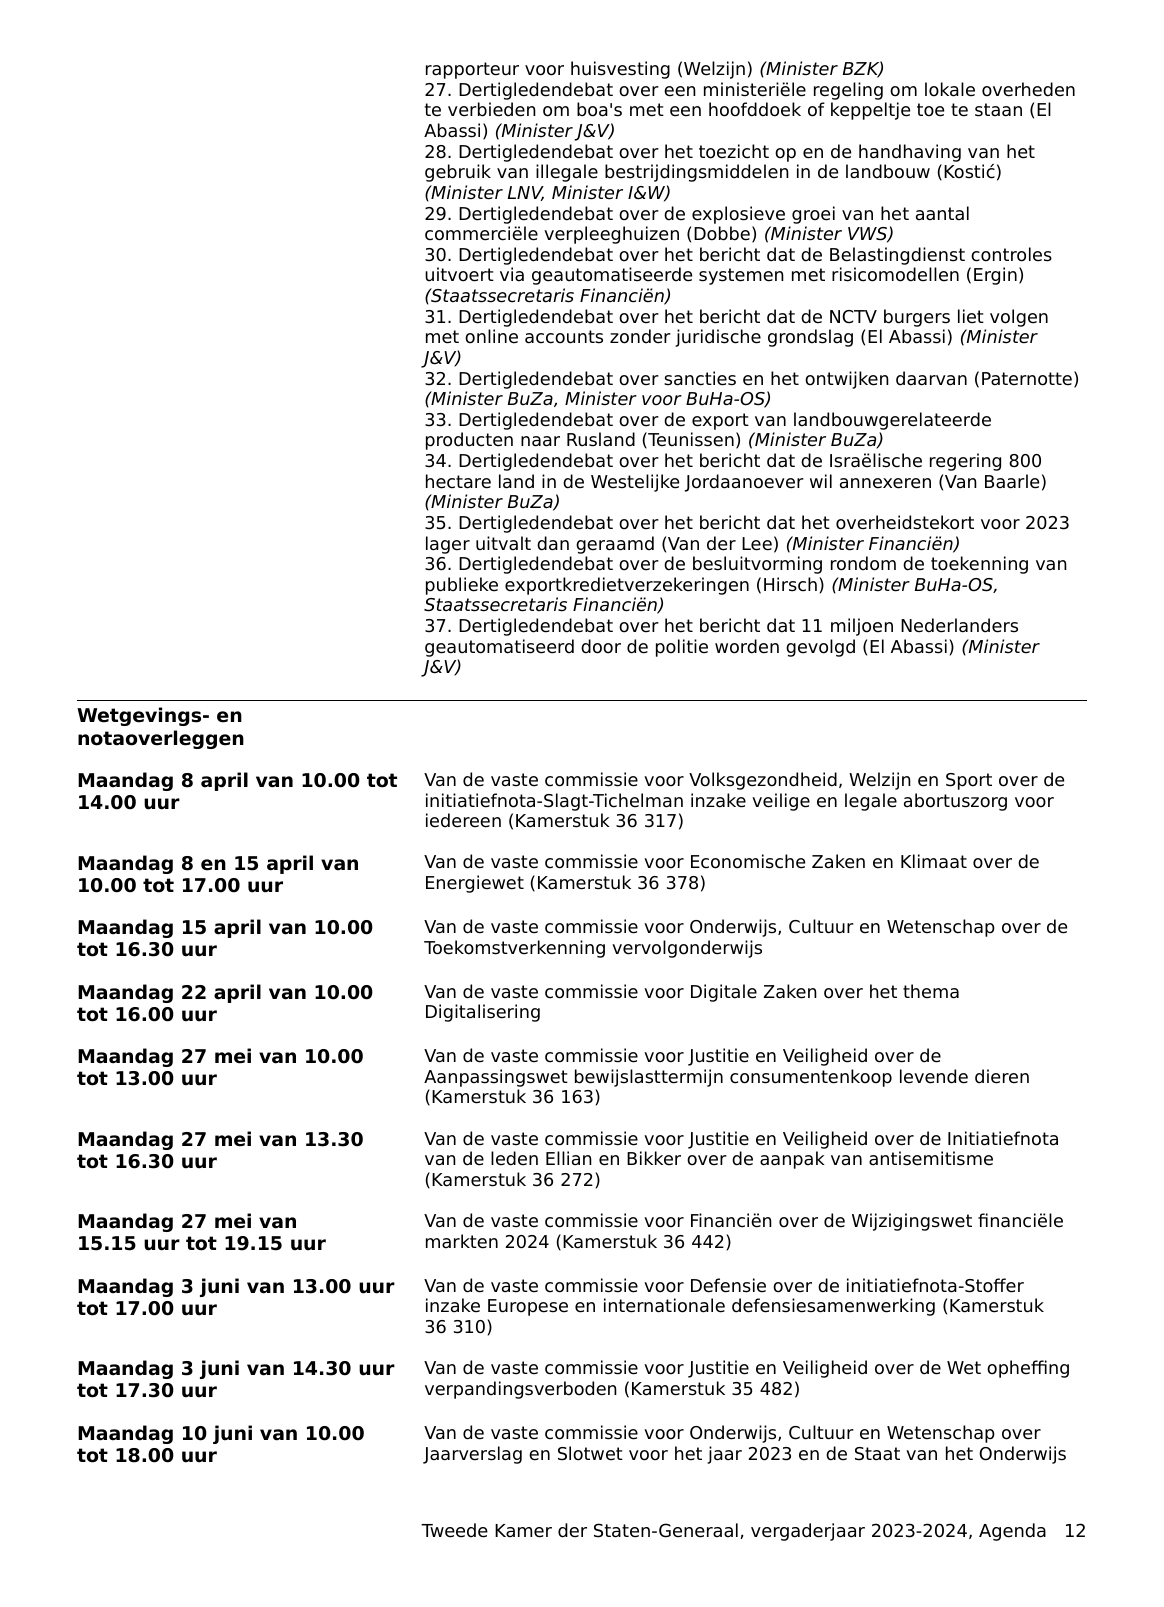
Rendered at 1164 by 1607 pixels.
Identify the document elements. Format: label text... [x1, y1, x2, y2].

table_cell 30. Dertigledendebat over het bericht dat de Belastingdienst controles uitvoert via geautomatiseerde systemen met risicomodellen (Ergin) (Staatssecretaris Financiën) [418, 245, 1087, 307]
table_cell [77, 307, 401, 368]
table_cell [77, 1255, 401, 1276]
table_cell Van de vaste commissie voor Financiën over de Wijzigingswet financiële markten 2024 (Kamerstuk 36 442) [418, 1211, 1087, 1255]
table_cell 27. Dertigledendebat over een ministeriële regeling om lokale overheden te verbieden om boa's met een hoofddoek of keppeltje toe te staan (El Abassi) (Minister J&V) [418, 80, 1087, 142]
table_header [418, 701, 1087, 749]
table_cell [401, 1191, 418, 1211]
table_cell [77, 245, 401, 307]
table_cell [77, 749, 401, 770]
table_cell [401, 80, 418, 142]
table_cell [401, 245, 418, 307]
table_cell 36. Dertigledendebat over de besluitvorming rondom de toekenning van publieke exportkredietverzekeringen (Hirsch) (Minister BuHa-OS, Staatssecretaris Financiën) [418, 554, 1087, 616]
table_cell Van de vaste commissie voor Justitie en Veiligheid over de Wet opheffing verpandingsverboden (Kamerstuk 35 482) [418, 1358, 1087, 1402]
table_cell Maandag 8 april van 10.00 tot 14.00 uur [77, 770, 401, 832]
table_cell [77, 204, 401, 245]
table_cell [401, 1423, 418, 1467]
table_cell Van de vaste commissie voor Economische Zaken en Klimaat over de Energiewet (Kamerstuk 36 378) [418, 853, 1087, 896]
table_cell [77, 1026, 401, 1046]
table_cell 29. Dertigledendebat over de explosieve groei van het aantal commerciële verpleeghuizen (Dobbe) (Minister VWS) [418, 204, 1087, 245]
table_cell [77, 1402, 401, 1423]
table_cell [401, 369, 418, 410]
table_cell [418, 1026, 1087, 1046]
table_cell [401, 1338, 418, 1358]
table_cell [418, 749, 1087, 770]
table_cell Van de vaste commissie voor Defensie over de initiatiefnota-Stoffer inzake Europese en internationale defensiesamenwerking (Kamerstuk 36 310) [418, 1276, 1087, 1338]
table_cell [77, 896, 401, 917]
table_cell Van de vaste commissie voor Justitie en Veiligheid over de Initiatiefnota van de leden Ellian en Bikker over de aanpak van antisemitisme (Kamerstuk 36 272) [418, 1129, 1087, 1191]
table_cell [401, 1108, 418, 1129]
table_cell [401, 1402, 418, 1423]
table_cell [401, 982, 418, 1026]
table_cell Maandag 3 juni van 13.00 uur tot 17.00 uur [77, 1276, 401, 1338]
table_cell Maandag 22 april van 10.00 tot 16.00 uur [77, 982, 401, 1026]
table_cell Van de vaste commissie voor Digitale Zaken over het thema Digitalisering [418, 982, 1087, 1026]
table_cell [401, 204, 418, 245]
table_cell Maandag 8 en 15 april van 10.00 tot 17.00 uur [77, 853, 401, 896]
table_cell [401, 1276, 418, 1338]
table_cell [418, 1338, 1087, 1358]
table_cell [418, 896, 1087, 917]
table_cell Van de vaste commissie voor Justitie en Veiligheid over de Aanpassingswet bewijslasttermijn consumentenkoop levende dieren (Kamerstuk 36 163) [418, 1046, 1087, 1108]
table_cell Van de vaste commissie voor Onderwijs, Cultuur en Wetenschap over Jaarverslag en Slotwet voor het jaar 2023 en de Staat van het Onderwijs [418, 1423, 1087, 1467]
table_cell [77, 513, 401, 554]
table_cell Maandag 10 juni van 10.00 tot 18.00 uur [77, 1423, 401, 1467]
table_cell [401, 1129, 418, 1191]
table_cell [77, 59, 401, 80]
table_cell [77, 1338, 401, 1358]
table_cell 35. Dertigledendebat over het bericht dat het overheidstekort voor 2023 lager uitvalt dan geraamd (Van der Lee) (Minister Financiën) [418, 513, 1087, 554]
table_cell 28. Dertigledendebat over het toezicht op en de handhaving van het gebruik van illegale bestrijdingsmiddelen in de landbouw (Kostić) (Minister LNV, Minister I&W) [418, 142, 1087, 203]
table_cell [401, 59, 418, 80]
table_cell [401, 410, 418, 451]
table_cell [77, 616, 401, 678]
table_cell [77, 554, 401, 616]
table_cell [418, 1108, 1087, 1129]
table_cell [401, 554, 418, 616]
table_cell Maandag 27 mei van 13.30 tot 16.30 uur [77, 1129, 401, 1191]
table_cell [77, 142, 401, 203]
table_cell Maandag 15 april van 10.00 tot 16.30 uur [77, 917, 401, 961]
table_cell Maandag 27 mei van 10.00 tot 13.00 uur [77, 1046, 401, 1108]
table_cell [77, 451, 401, 513]
table_cell [401, 917, 418, 961]
table_cell Maandag 27 mei van 15.15 uur tot 19.15 uur [77, 1211, 401, 1255]
table_cell [401, 961, 418, 982]
table_cell [401, 1358, 418, 1402]
table_cell [77, 410, 401, 451]
table_cell 37. Dertigledendebat over het bericht dat 11 miljoen Nederlanders geautomatiseerd door de politie worden gevolgd (El Abassi) (Minister J&V) [418, 616, 1087, 678]
table_cell [77, 1191, 401, 1211]
table_cell [418, 1191, 1087, 1211]
table_cell [77, 369, 401, 410]
table_cell 33. Dertigledendebat over de export van landbouwgerelateerde producten naar Rusland (Teunissen) (Minister BuZa) [418, 410, 1087, 451]
table_cell rapporteur voor huisvesting (Welzijn) (Minister BZK) [418, 59, 1087, 80]
table_cell 34. Dertigledendebat over het bericht dat de Israëlische regering 800 hectare land in de Westelijke Jordaanoever wil annexeren (Van Baarle) (Minister BuZa) [418, 451, 1087, 513]
table_cell Van de vaste commissie voor Volksgezondheid, Welzijn en Sport over de initiatiefnota-Slagt-Tichelman inzake veilige en legale abortuszorg voor iedereen (Kamerstuk 36 317) [418, 770, 1087, 832]
table_cell [77, 80, 401, 142]
table_cell [401, 616, 418, 678]
table_cell [401, 853, 418, 896]
table_cell [401, 1026, 418, 1046]
table_cell [401, 142, 418, 203]
table_cell [401, 770, 418, 832]
table_cell [418, 1402, 1087, 1423]
table_cell [401, 832, 418, 852]
table_cell [77, 961, 401, 982]
table_cell 31. Dertigledendebat over het bericht dat de NCTV burgers liet volgen met online accounts zonder juridische grondslag (El Abassi) (Minister J&V) [418, 307, 1087, 368]
table_cell [401, 749, 418, 770]
table_cell Van de vaste commissie voor Onderwijs, Cultuur en Wetenschap over de Toekomstverkenning vervolgonderwijs [418, 917, 1087, 961]
table_cell [418, 961, 1087, 982]
table_cell [401, 1046, 418, 1108]
table_cell [401, 1255, 418, 1276]
table_cell [418, 1255, 1087, 1276]
table_cell [401, 307, 418, 368]
table_cell 32. Dertigledendebat over sancties en het ontwijken daarvan (Paternotte) (Minister BuZa, Minister voor BuHa-OS) [418, 369, 1087, 410]
table_cell [418, 832, 1087, 852]
table_cell [401, 513, 418, 554]
table_cell [401, 451, 418, 513]
table_cell [401, 896, 418, 917]
table_cell [77, 1108, 401, 1129]
table_header [401, 701, 418, 749]
table_cell Maandag 3 juni van 14.30 uur tot 17.30 uur [77, 1358, 401, 1402]
table_cell [77, 832, 401, 852]
table_cell [401, 1211, 418, 1255]
table_header Wetgevings- en notaoverleggen [77, 701, 401, 749]
